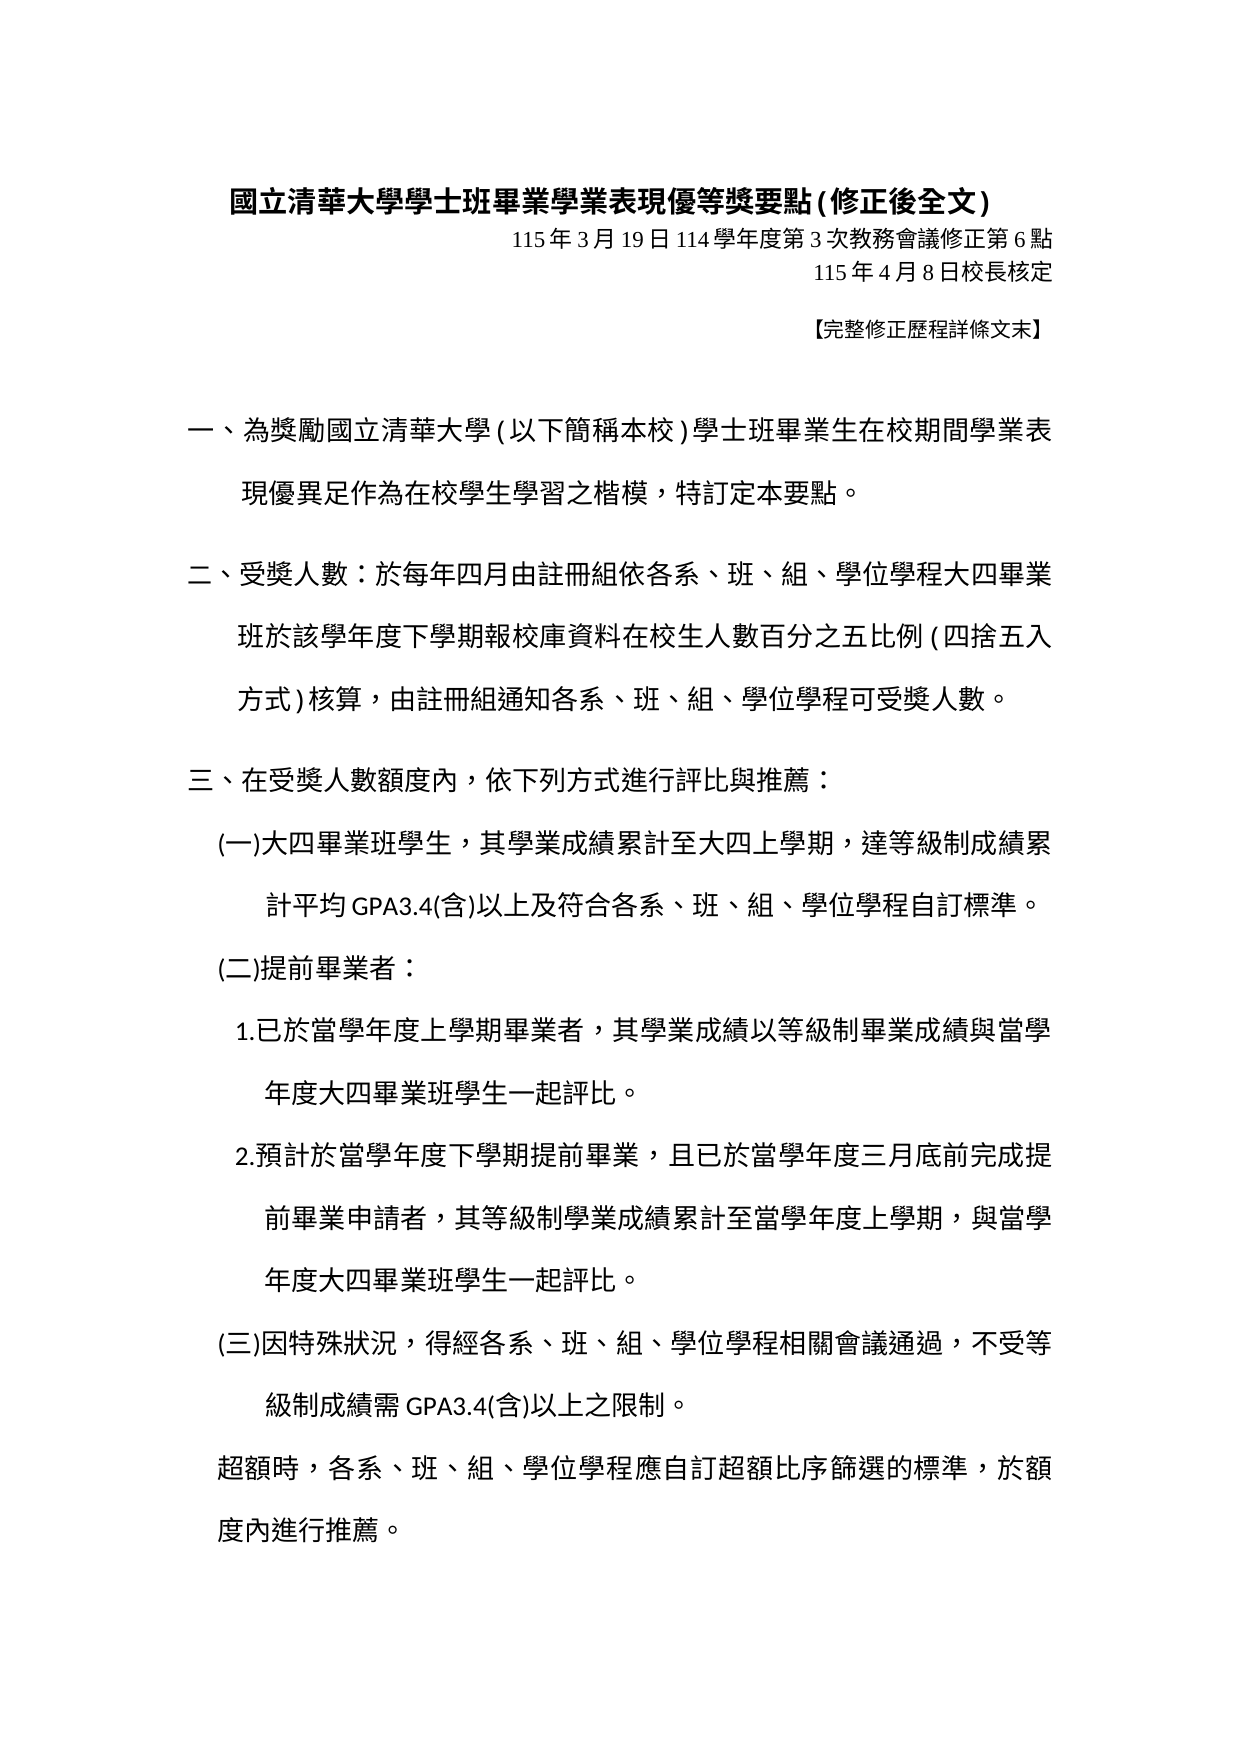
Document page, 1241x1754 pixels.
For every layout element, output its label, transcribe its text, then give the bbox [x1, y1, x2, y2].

text 國立清華大學學士班畢業學業表現優等獎要點(修正後全文) [187, 158, 1053, 221]
text 【完整修正歷程詳條文末】 [187, 287, 1053, 350]
text 2.預計於當學年度下學期提前畢業，且已於當學年度三月底前完成提前畢業申請者，其等級制學業成績累計至當學年度上學期，與當學年度大四畢業班學生一起評比。 [234, 1112, 1053, 1300]
text 二、受奬人數：於每年四月由註冊組依各系、班、組、學位學程大四畢業班於該學年度下學期報校庫資料在校生人數百分之五比例(四捨五入方式)核算，由註冊組通知各系、班、組、學位學程可受奬人數。 [187, 531, 1053, 718]
text 一、為獎勵國立清華大學(以下簡稱本校)學士班畢業生在校期間學業表現優異足作為在校學生學習之楷模，特訂定本要點。 [187, 387, 1053, 512]
text 三、在受奬人數額度內，依下列方式進行評比與推薦： [187, 737, 1053, 800]
text (三)因特殊狀況，得經各系、班、組、學位學程相關會議通過，不受等級制成績需GPA3.4(含)以上之限制。 [217, 1300, 1053, 1425]
text (二)提前畢業者： [217, 925, 1053, 987]
text 超額時，各系、班、組、學位學程應自訂超額比序篩選的標準，於額度內進行推薦。 [217, 1425, 1053, 1550]
text 115年4月8日校長核定 [187, 254, 1053, 287]
text 115年3月19日114學年度第3次教務會議修正第6點 [187, 221, 1053, 254]
text (一)大四畢業班學生，其學業成績累計至大四上學期，達等級制成績累計平均GPA3.4(含)以上及符合各系、班、組、學位學程自訂標準。 [217, 800, 1053, 925]
text 1.已於當學年度上學期畢業者，其學業成績以等級制畢業成績與當學年度大四畢業班學生一起評比。 [234, 987, 1053, 1112]
